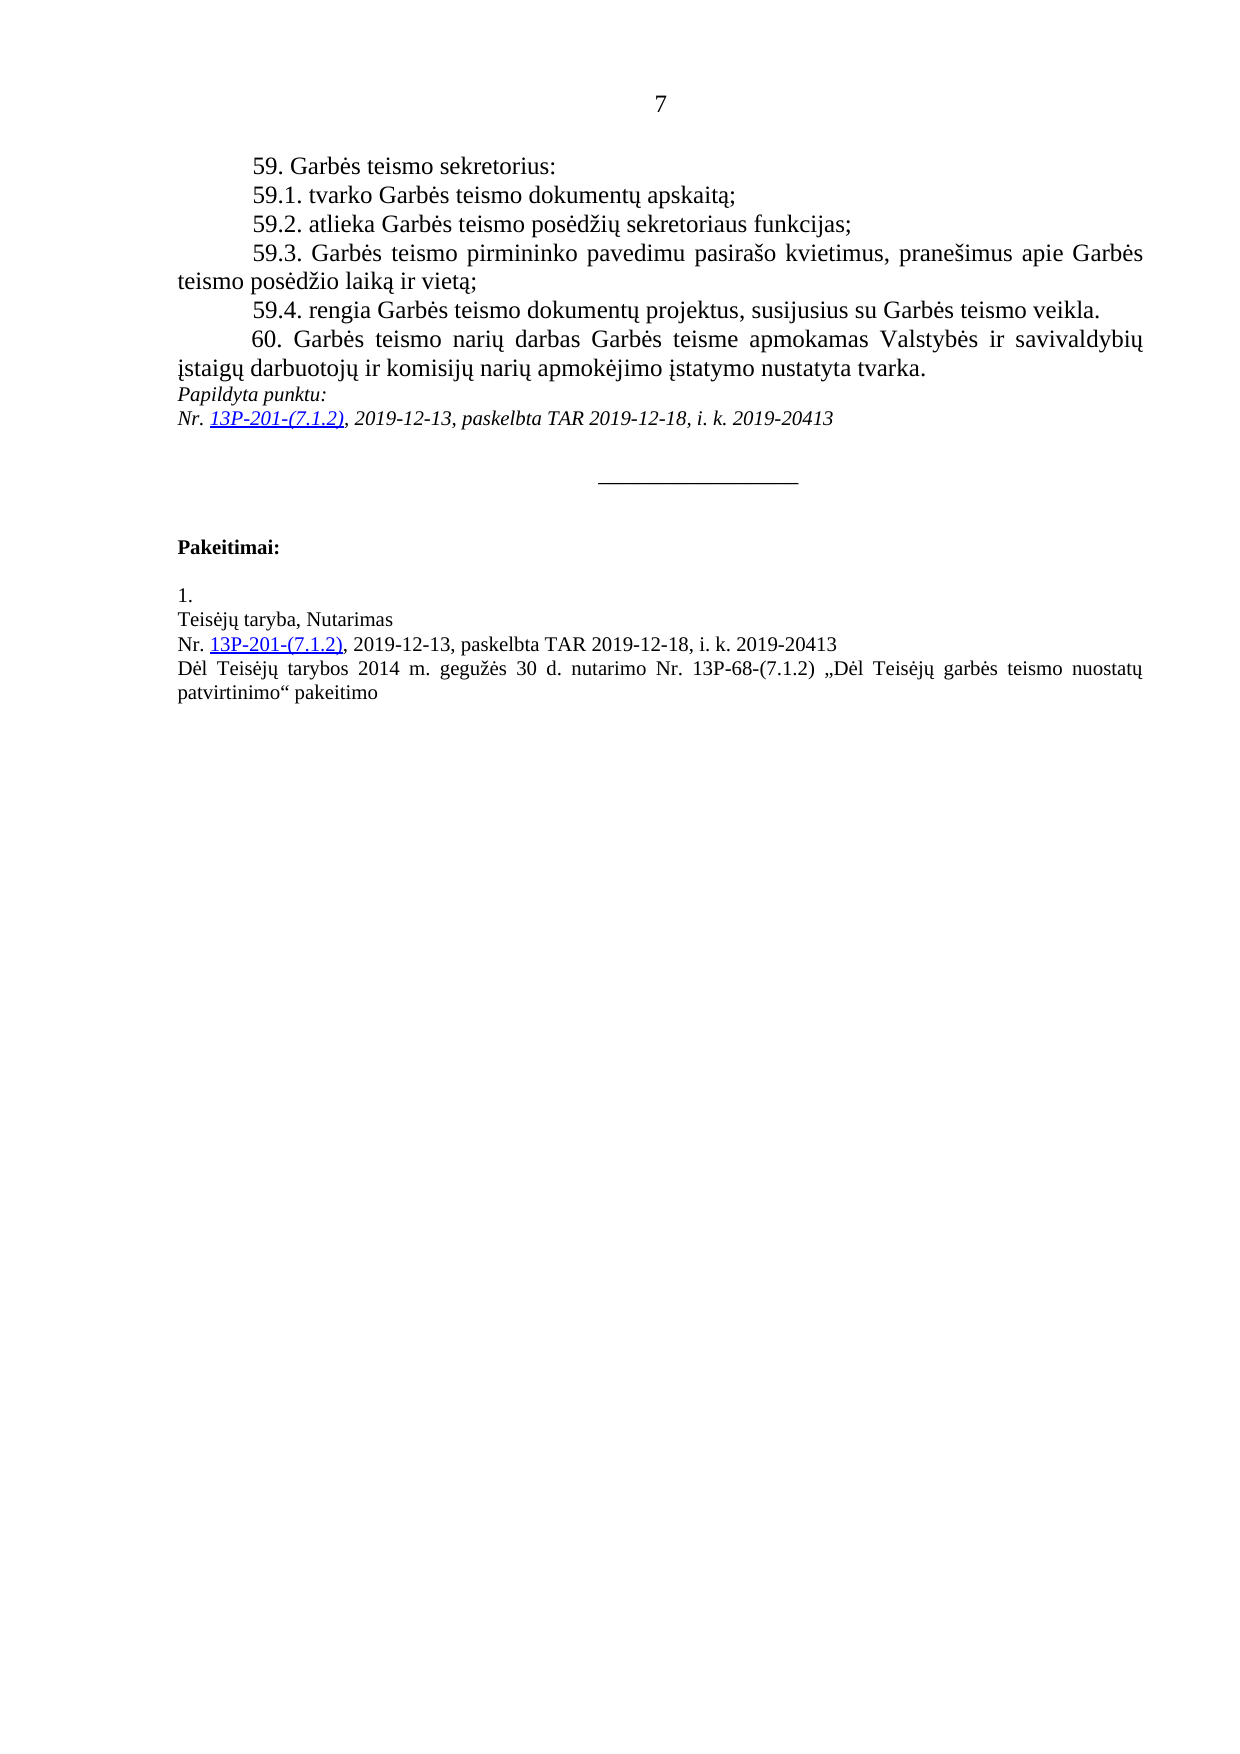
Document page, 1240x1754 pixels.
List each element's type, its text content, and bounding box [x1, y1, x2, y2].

text Pakeitimai: [177, 535, 1144, 559]
text 1. [177, 583, 1144, 607]
text Papildyta punktu: [177, 381, 1144, 406]
text 60. Garbės teismo narių darbas Garbės teisme apmokamas Valstybės ir savivaldybių įstaigų darbuotojų ir komisijų narių apmokėjimo įstatymo nustatyta tvarka. [177, 324, 1144, 381]
text Nr. 13P-201-(7.1.2), 2019-12-13, paskelbta TAR 2019-12-18, i. k. 2019-20413 [177, 631, 1144, 656]
text Teisėjų taryba, Nutarimas [177, 607, 1144, 631]
text 59. Garbės teismo sekretorius: [177, 151, 1144, 180]
text 59.4. rengia Garbės teismo dokumentų projektus, susijusius su Garbės teismo veikla. [177, 295, 1144, 324]
text Dėl Teisėjų tarybos 2014 m. gegužės 30 d. nutarimo Nr. 13P-68-(7.1.2) „Dėl Teisėjų garbės teismo nuostatų patvirtinimo“ pakeitimo [177, 656, 1144, 704]
text Nr. 13P-201-(7.1.2), 2019-12-13, paskelbta TAR 2019-12-18, i. k. 2019-20413 [177, 406, 1144, 429]
text 59.1. tvarko Garbės teismo dokumentų apskaitą; [177, 180, 1144, 209]
text 59.3. Garbės teismo pirmininko pavedimu pasirašo kvietimus, pranešimus apie Garbės teismo posėdžio laiką ir vietą; [177, 238, 1144, 295]
text ________________ [177, 458, 1144, 487]
text 59.2. atlieka Garbės teismo posėdžių sekretoriaus funkcijas; [177, 209, 1144, 238]
